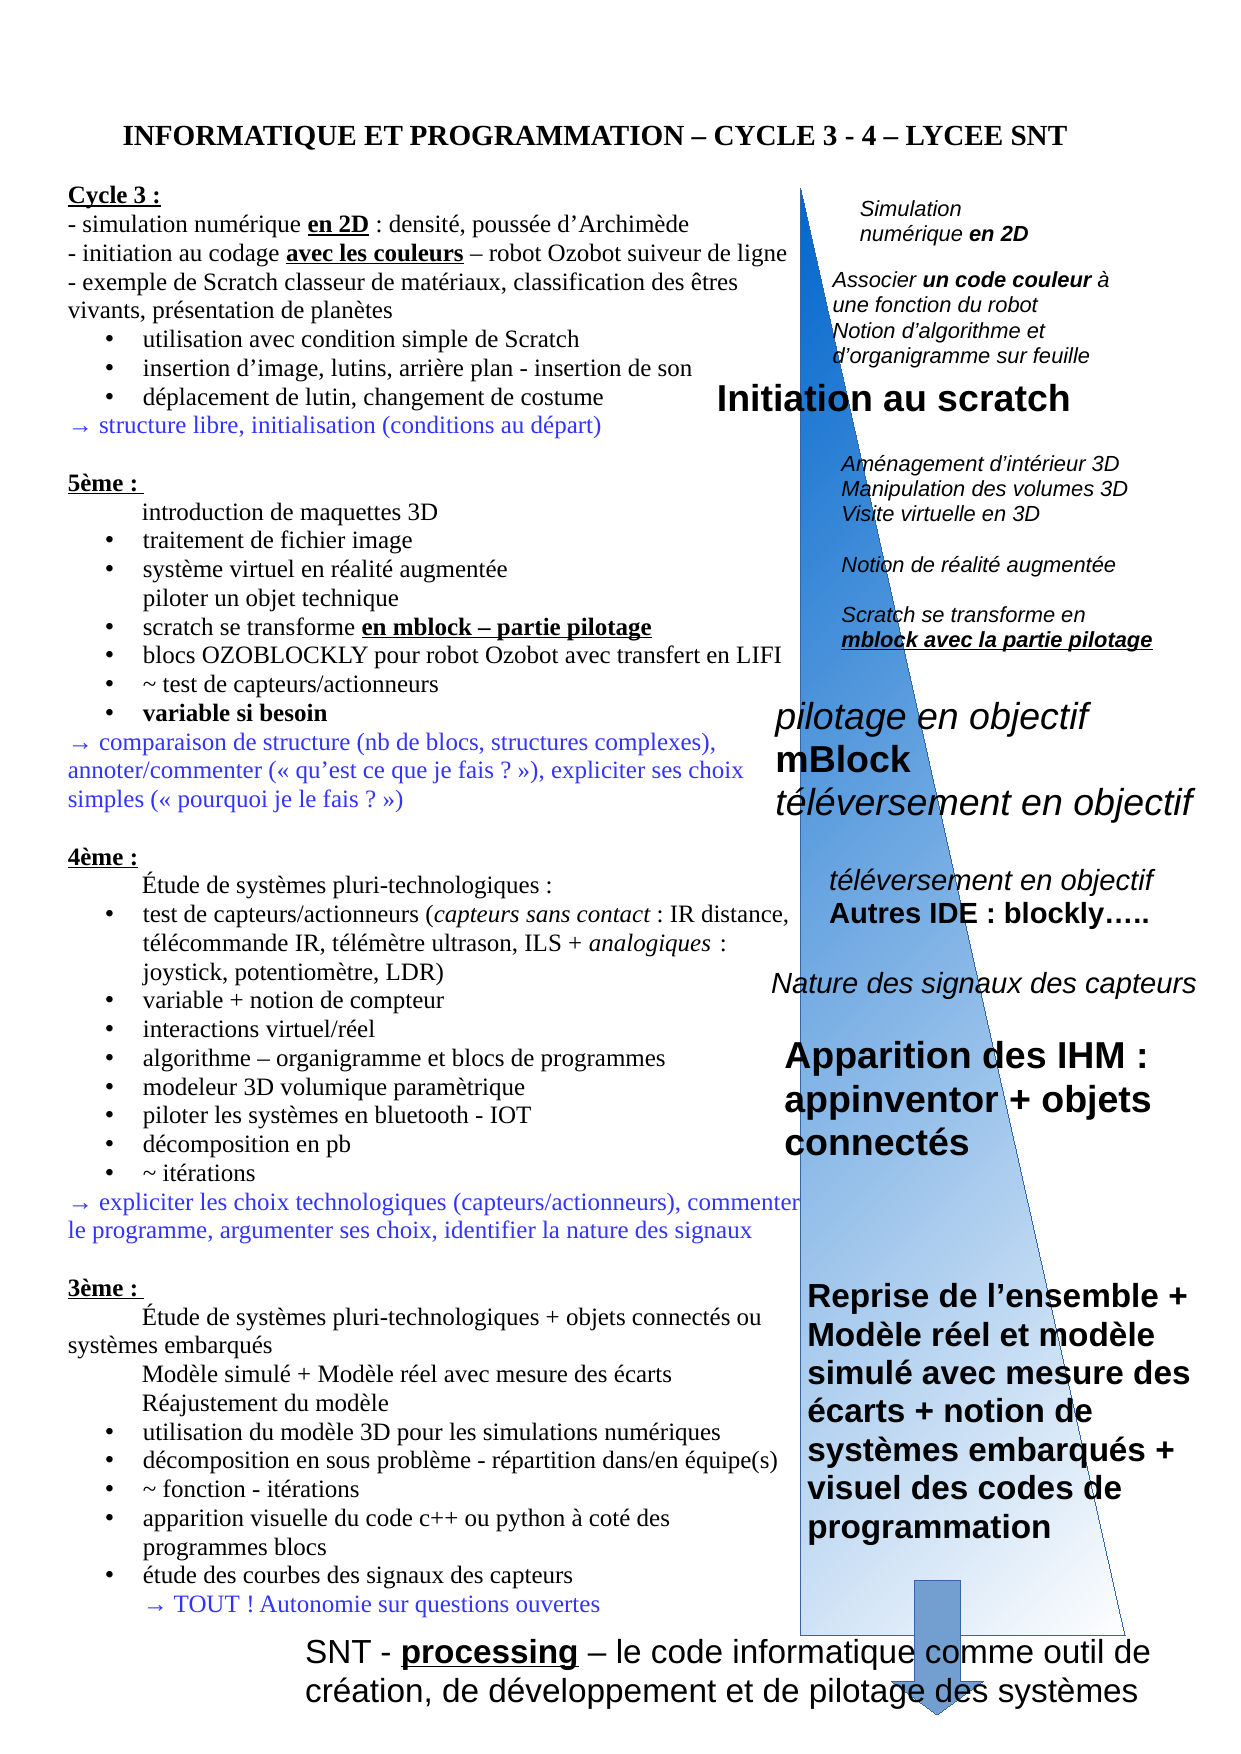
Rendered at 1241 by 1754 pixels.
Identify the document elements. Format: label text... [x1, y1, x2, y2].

list blocs OZOBLOCKLY pour robot Ozobot avec transfert en LIFI [105, 640, 800, 669]
text Étude de systèmes pluri-technologiques + objets connectés ou systèmes embarqués [68, 1302, 800, 1359]
list piloter un objet technique [890, 583, 1122, 612]
text - exemple de Scratch classeur de matériaux, classification des êtres vivants, présentation de planètes [68, 267, 800, 324]
list décomposition en pb [1012, 1129, 1122, 1158]
list [986, 1014, 1122, 1043]
list ~ fonction - itérations [105, 1474, 800, 1503]
list modeleur 3D volumique paramètrique [105, 1072, 800, 1100]
list variable si besoin [916, 698, 1122, 727]
list modeleur 3D volumique paramètrique [999, 1072, 1122, 1100]
text → expliciter les choix technologiques (capteurs/actionneurs), commenter le programme, argumenter ses choix, identifier la nature des signaux [68, 1187, 800, 1244]
list variable si besoin [105, 698, 800, 727]
text 5ème : [68, 468, 800, 497]
list système virtuel en réalité augmentée [883, 554, 1122, 583]
text Modèle simulé + Modèle réel avec mesure des écarts [68, 1359, 800, 1388]
text INFORMATIQUE ET PROGRAMMATION – CYCLE 3 - 4 – LYCEE SNT [68, 118, 1122, 152]
text [1025, 1187, 1122, 1244]
list décomposition en pb [105, 1129, 800, 1158]
list blocs OZOBLOCKLY pour robot Ozobot avec transfert en LIFI [905, 650, 1122, 669]
text Modèle simulé + Modèle réel avec mesure des écarts [1064, 1359, 1122, 1388]
text 5ème : [865, 468, 1122, 497]
list système virtuel en réalité augmentée [105, 554, 800, 583]
list [1096, 1503, 1122, 1560]
text → structure libre, initialisation (conditions au départ) [68, 410, 800, 439]
text 3ème : [1045, 1273, 1122, 1302]
list scratch se transforme en mblock – partie pilotage [896, 612, 1122, 640]
list apparition visuelle du code c++ ou python à coté des programmes blocs [105, 1503, 800, 1560]
text Étude de systèmes pluri-technologiques : [68, 870, 800, 899]
list déplacement de lutin, changement de costume [105, 382, 800, 410]
text 4ème : [68, 842, 800, 870]
list [1019, 1158, 1122, 1187]
list ~ itérations [105, 1158, 800, 1187]
text - simulation numérique en 2D : densité, poussée d’Archimède [806, 209, 1122, 238]
list utilisation du modèle 3D pour les simulations numériques [105, 1417, 800, 1445]
text - simulation numérique en 2D : densité, poussée d’Archimède [68, 209, 800, 238]
text → comparaison de structure (nb de blocs, structures complexes), annoter/commenter (« qu’est ce que je fais ? »), expliciter ses choix simples (« pourquoi je le fais ? ») [923, 727, 1122, 813]
list variable + notion de compteur [980, 985, 1122, 1014]
list piloter les systèmes en bluetooth - IOT [105, 1100, 800, 1129]
list ~ test de capteurs/actionneurs [105, 669, 800, 698]
list étude des courbes des signaux des capteurs [105, 1560, 800, 1589]
text introduction de maquettes 3D [68, 497, 800, 525]
list test de capteurs/actionneurs (capteurs sans contact : IR distance, télécommande IR, télémètre ultrason, ILS + analogiques : joystick, potentiomètre, LDR) [105, 899, 800, 985]
text - exemple de Scratch classeur de matériaux, classification des êtres vivants, présentation de planètes [819, 267, 1122, 324]
list variable + notion de compteur [105, 985, 800, 1014]
list → TOUT ! Autonomie sur questions ouvertes [105, 1589, 800, 1618]
list piloter un objet technique [105, 583, 800, 612]
list insertion d’image, lutins, arrière plan - insertion de son [841, 353, 1122, 382]
list scratch se transforme en mblock – partie pilotage [105, 612, 800, 640]
text - initiation au codage avec les couleurs – robot Ozobot suiveur de ligne [68, 238, 800, 267]
list [909, 669, 1122, 698]
list test de capteurs/actionneurs (capteurs sans contact : IR distance, télécommande IR, télémètre ultrason, ILS + analogiques : joystick, potentiomètre, LDR) [961, 899, 1122, 985]
text → comparaison de structure (nb de blocs, structures complexes), annoter/commenter (« qu’est ce que je fais ? »), expliciter ses choix simples (« pourquoi je le fais ? ») [68, 727, 800, 813]
list utilisation avec condition simple de Scratch [105, 324, 800, 353]
list traitement de fichier image [105, 525, 800, 554]
list déplacement de lutin, changement de costume [845, 382, 1122, 410]
text Réajustement du modèle [68, 1388, 800, 1417]
text Étude de systèmes pluri-technologiques + objets connectés ou systèmes embarqués [1052, 1302, 1122, 1359]
list interactions virtuel/réel [105, 1014, 800, 1043]
text introduction de maquettes 3D [871, 497, 1122, 525]
list algorithme – organigramme et blocs de programmes [105, 1043, 800, 1072]
list ~ fonction - itérations [1090, 1474, 1122, 1503]
list [877, 525, 1122, 554]
text → structure libre, initialisation (conditions au départ) [851, 410, 1122, 439]
list utilisation du modèle 3D pour les simulations numériques [1077, 1417, 1122, 1445]
text Cycle 3 : [68, 180, 1122, 209]
list piloter les systèmes en bluetooth - IOT [1006, 1100, 1122, 1129]
text Réajustement du modèle [1070, 1388, 1122, 1417]
list algorithme – organigramme et blocs de programmes [999, 1043, 1122, 1072]
text [948, 842, 1122, 870]
list décomposition en sous problème - répartition dans/en équipe(s) [105, 1445, 800, 1474]
text Étude de systèmes pluri-technologiques : [954, 870, 1122, 899]
list insertion d’image, lutins, arrière plan - insertion de son [105, 353, 800, 382]
text [813, 238, 1122, 267]
text 3ème : [68, 1273, 800, 1302]
list utilisation avec condition simple de Scratch [835, 324, 1122, 353]
